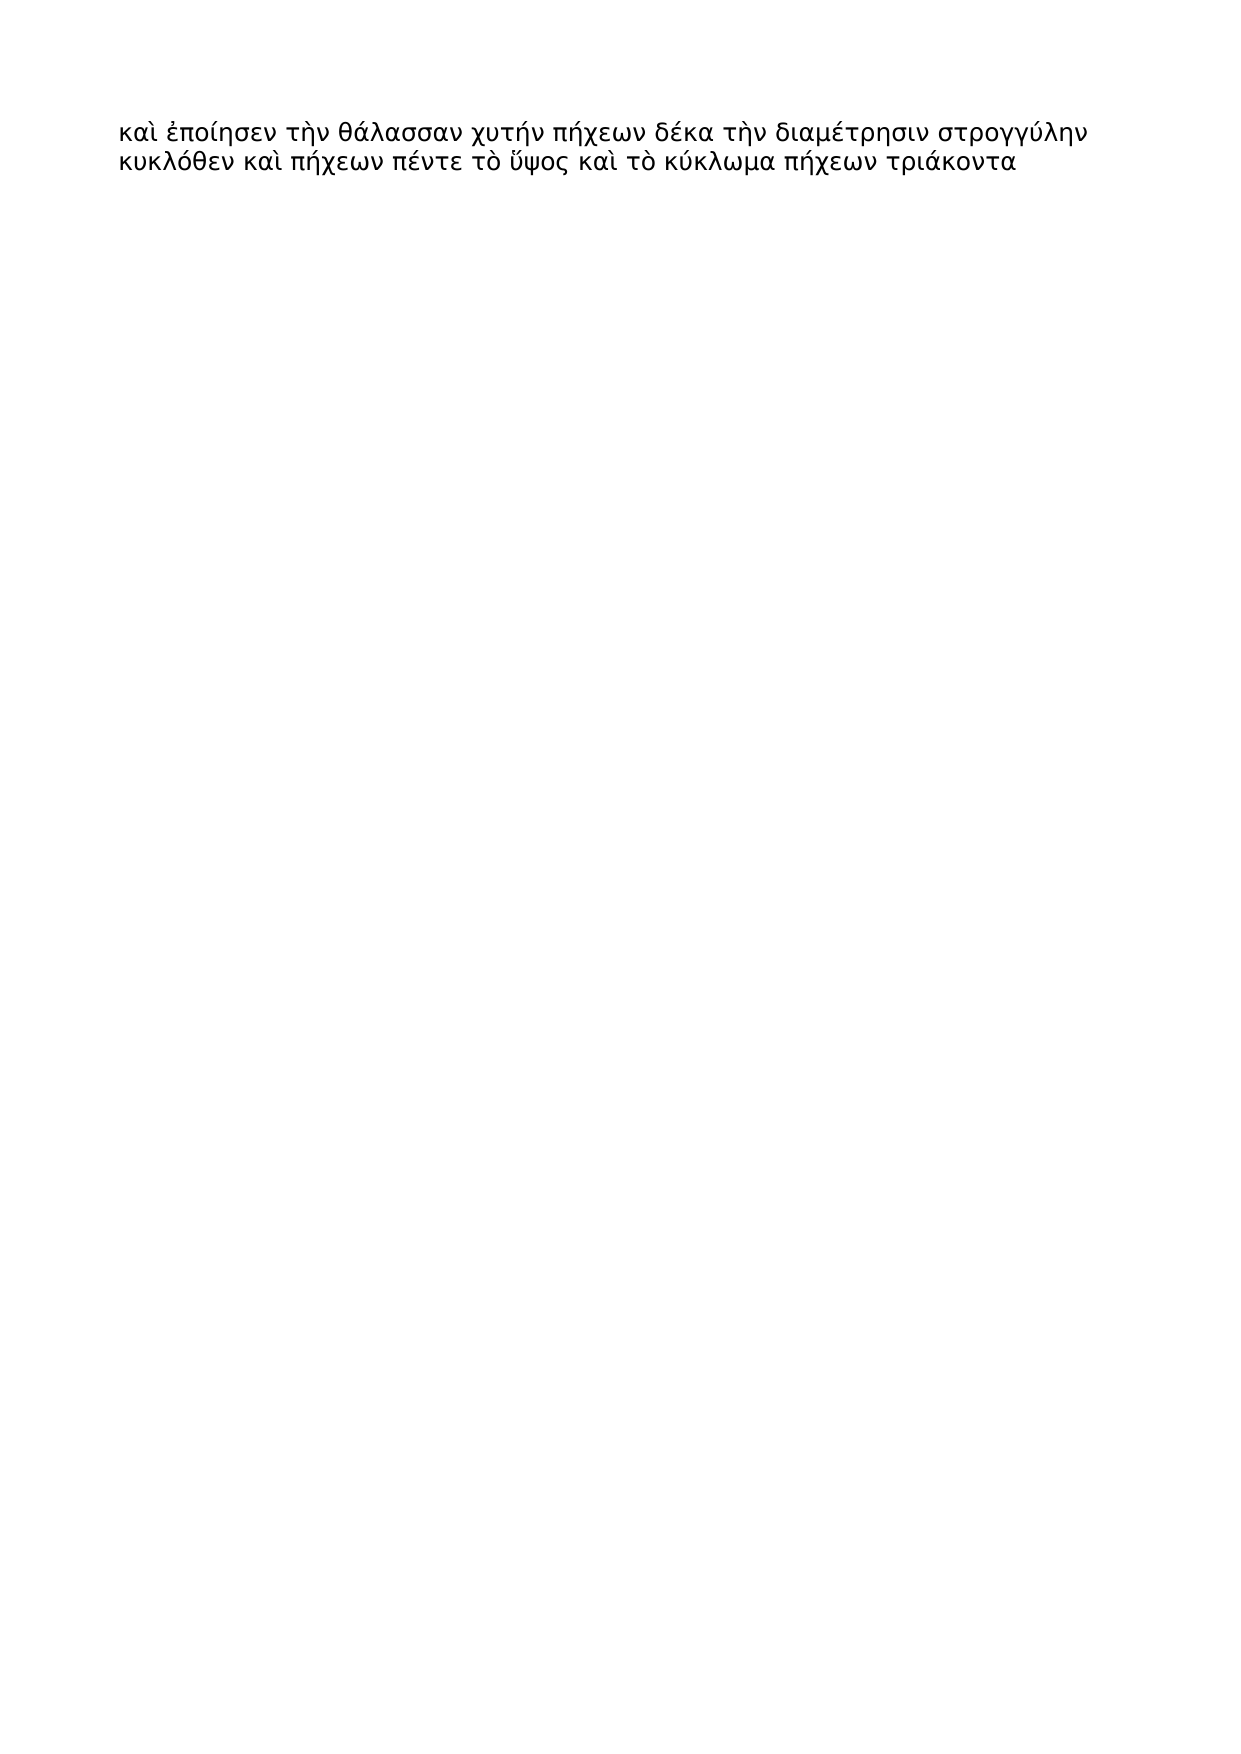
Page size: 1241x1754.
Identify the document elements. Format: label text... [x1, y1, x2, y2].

text καὶ ἐποίησεν τὴν θάλασσαν χυτήν πήχεων δέκα τὴν διαμέτρησιν στρογγύλην κυκλόθεν καὶ πήχεων πέντε τὸ ὕψος καὶ τὸ κύκλωμα πήχεων τριάκοντα [118, 118, 1122, 176]
